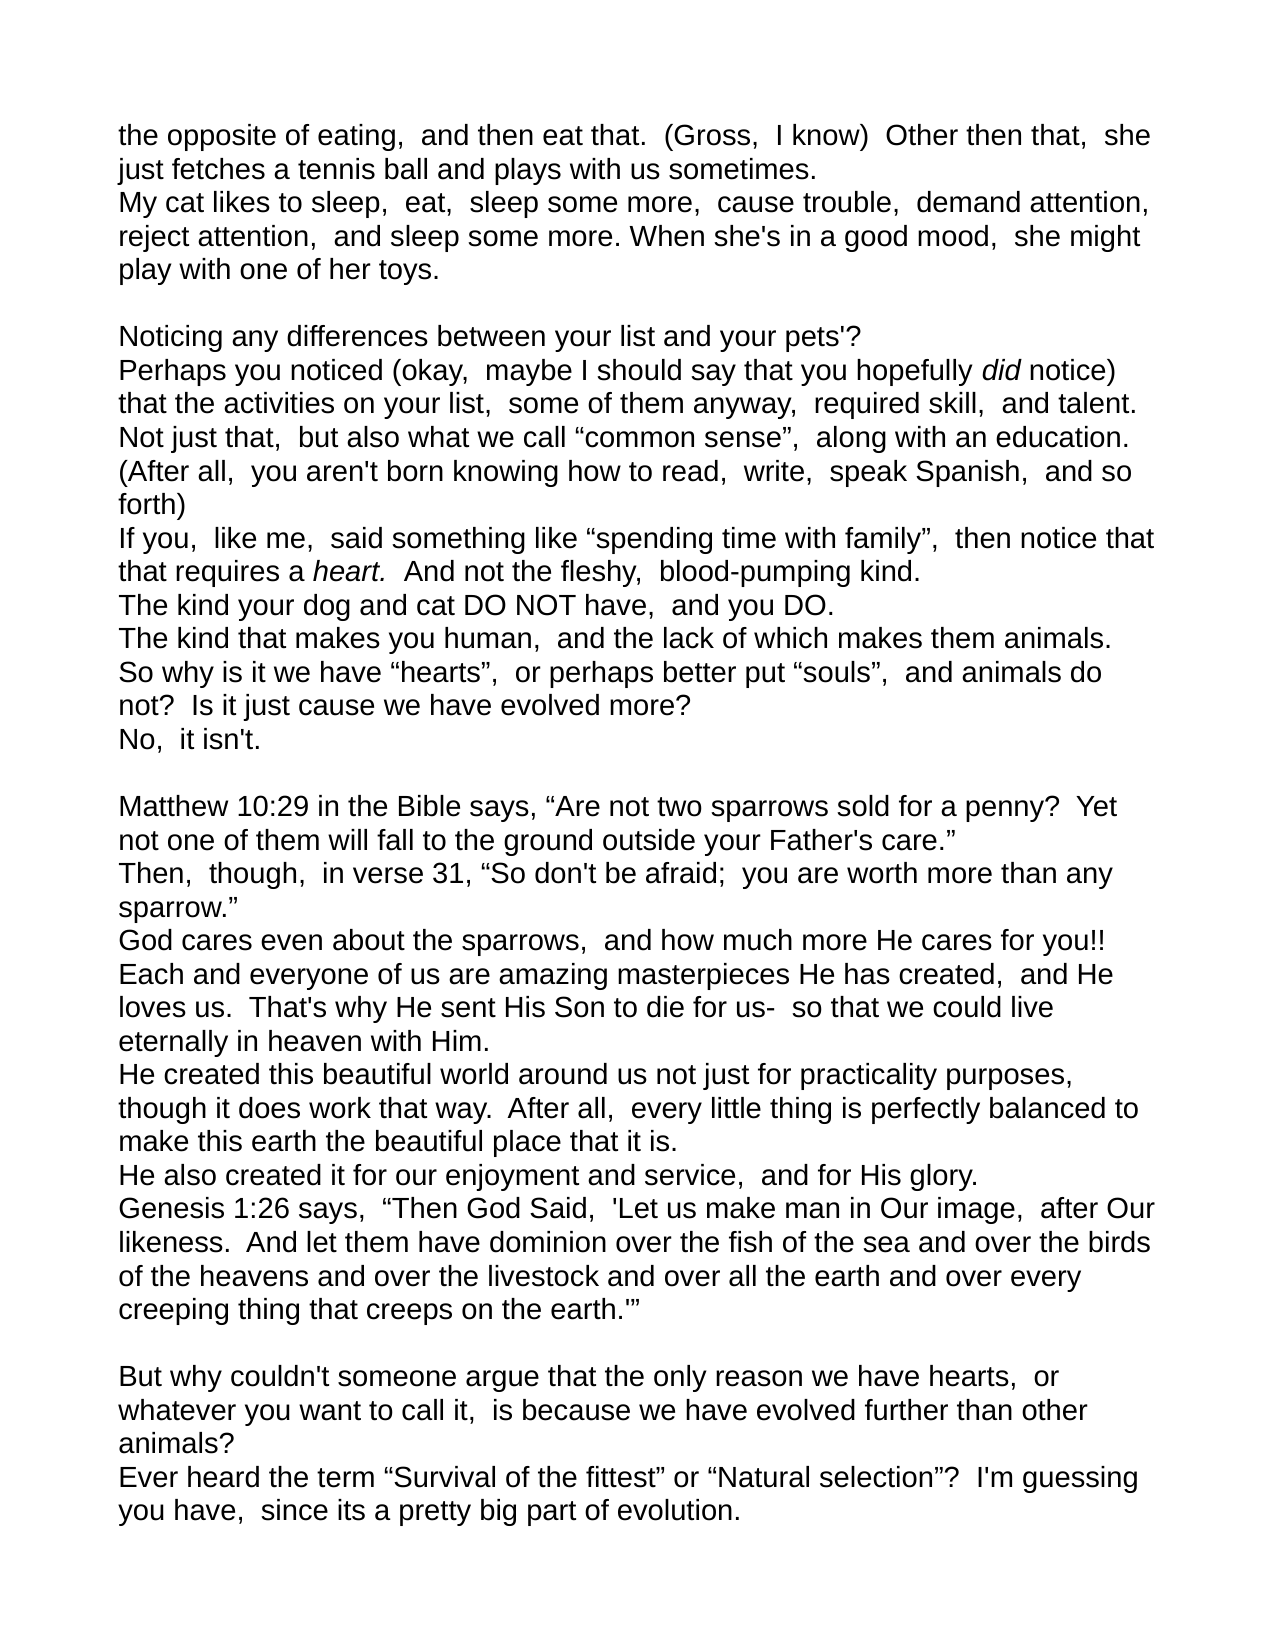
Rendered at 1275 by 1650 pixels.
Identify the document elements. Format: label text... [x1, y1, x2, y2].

text No, it isn't. [118, 722, 1157, 755]
text The kind your dog and cat DO NOT have, and you DO. [118, 588, 1157, 621]
text He created this beautiful world around us not just for practicality purposes, though it does work that way. After all, every little thing is perfectly balanced to make this earth the beautiful place that it is. [118, 1057, 1157, 1158]
text Genesis 1:26 says, “Then God Said, 'Let us make man in Our image, after Our likeness. And let them have dominion over the fish of the sea and over the birds of the heavens and over the livestock and over all the earth and over every creeping thing that creeps on the earth.'” [118, 1191, 1157, 1326]
text Matthew 10:29 in the Bible says, “Are not two sparrows sold for a penny? Yet not one of them will fall to the ground outside your Father's care.” [118, 789, 1157, 856]
text My cat likes to sleep, eat, sleep some more, cause trouble, demand attention, reject attention, and sleep some more. When she's in a good mood, she might play with one of her toys. [118, 185, 1157, 286]
text Perhaps you noticed (okay, maybe I should say that you hopefully did notice) that the activities on your list, some of them anyway, required skill, and talent. Not just that, but also what we call “common sense”, along with an education. (After all, you aren't born knowing how to read, write, speak Spanish, and so forth) [118, 353, 1157, 521]
text God cares even about the sparrows, and how much more He cares for you!! Each and everyone of us are amazing masterpieces He has created, and He loves us. That's why He sent His Son to die for us- so that we could live eternally in heaven with Him. [118, 923, 1157, 1057]
text Ever heard the term “Survival of the fittest” or “Natural selection”? I'm guessing you have, since its a pretty big part of evolution. [118, 1460, 1157, 1527]
text If you, like me, said something like “spending time with family”, then notice that that requires a heart. And not the fleshy, blood-pumping kind. [118, 521, 1157, 588]
text the opposite of eating, and then eat that. (Gross, I know) Other then that, she just fetches a tennis ball and plays with us sometimes. [118, 118, 1157, 185]
text But why couldn't someone argue that the only reason we have hearts, or whatever you want to call it, is because we have evolved further than other animals? [118, 1359, 1157, 1460]
text So why is it we have “hearts”, or perhaps better put “souls”, and animals do not? Is it just cause we have evolved more? [118, 655, 1157, 722]
text Then, though, in verse 31, “So don't be afraid; you are worth more than any sparrow.” [118, 856, 1157, 923]
text The kind that makes you human, and the lack of which makes them animals. [118, 621, 1157, 655]
text Noticing any differences between your list and your pets'? [118, 319, 1157, 353]
text He also created it for our enjoyment and service, and for His glory. [118, 1158, 1157, 1191]
